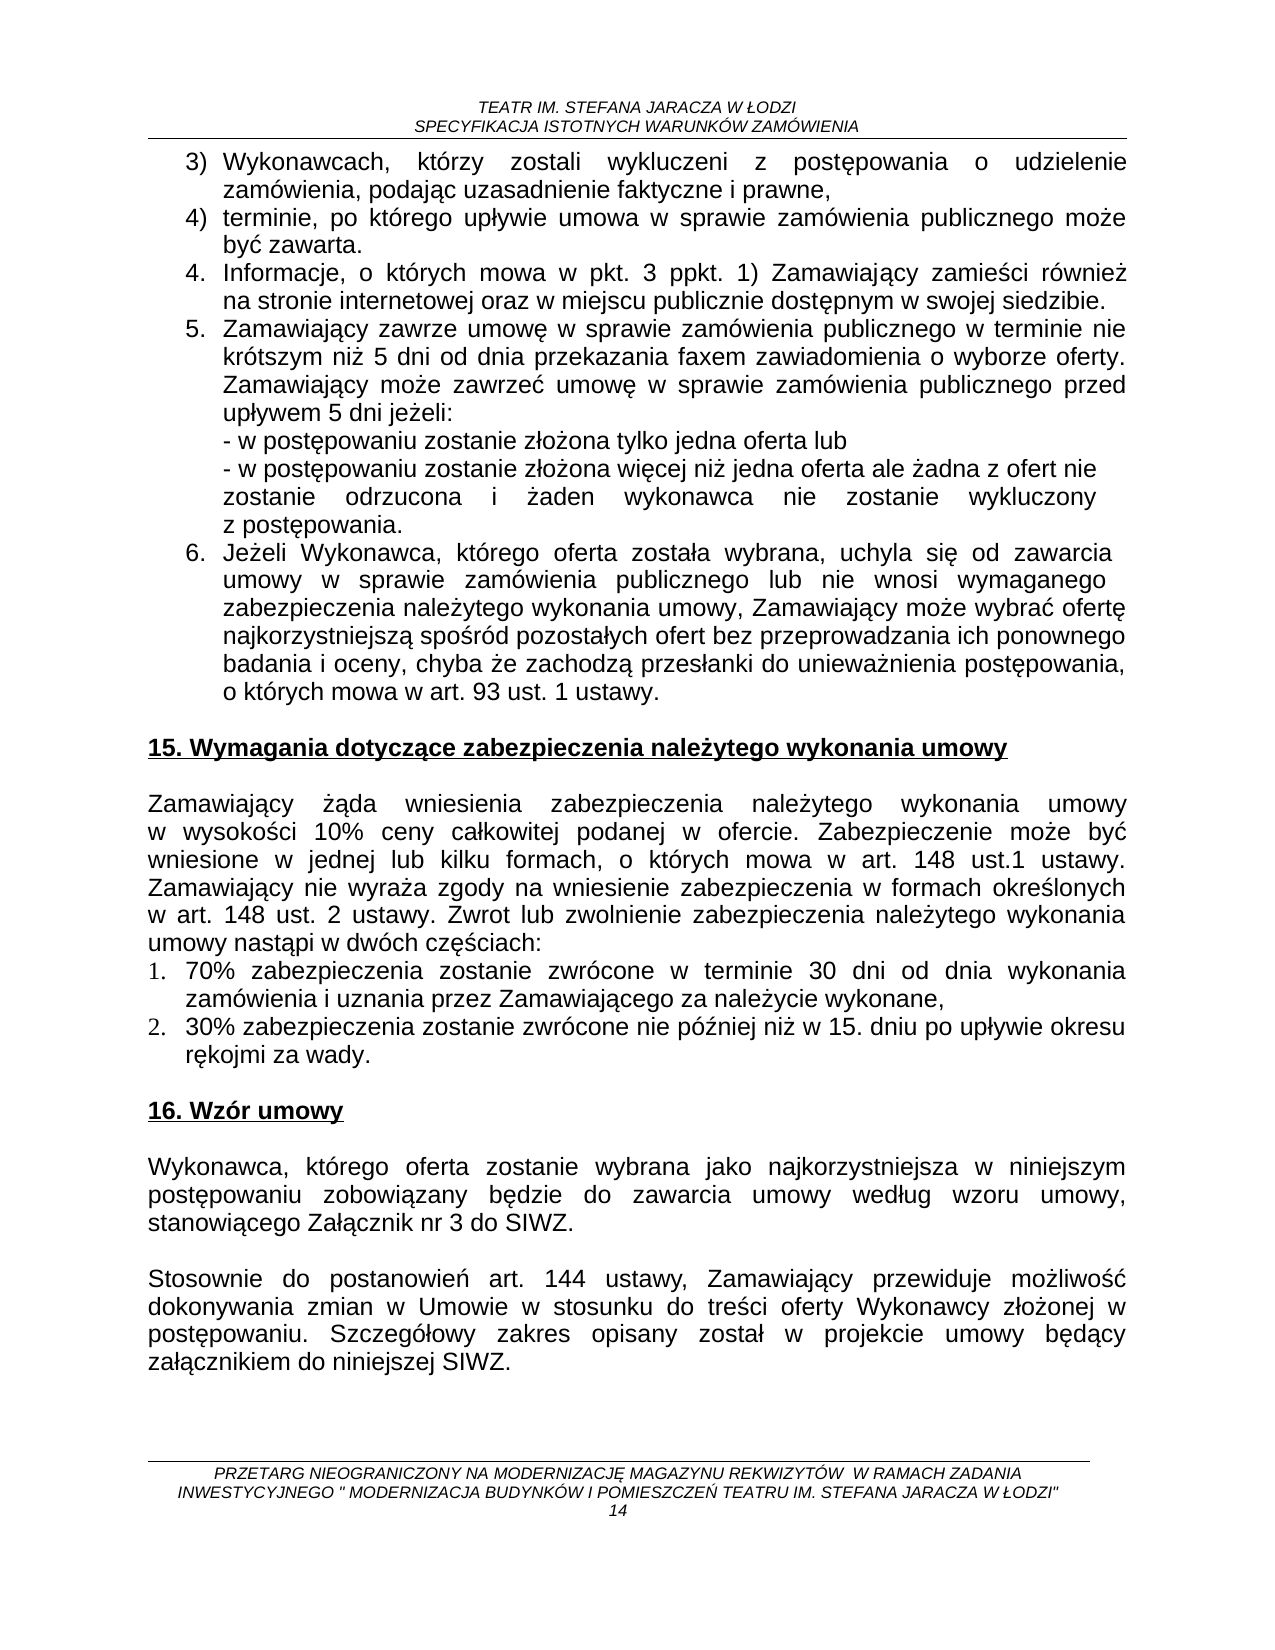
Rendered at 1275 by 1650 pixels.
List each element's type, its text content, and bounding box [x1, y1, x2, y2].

text Wykonawca, którego oferta zostanie wybrana jako najkorzystniejsza w niniejszym postępowaniu zobowiązany będzie do zawarcia umowy według wzoru umowy, stanowiącego Załącznik nr 3 do SIWZ. [148, 1153, 1127, 1237]
text Zamawiający żąda wniesienia zabezpieczenia należytego wykonania umowy w wysokości 10% ceny całkowitej podanej w ofercie. Zabezpieczenie może być wniesione w jednej lub kilku formach, o których mowa w art. 148 ust.1 ustawy. Zamawiający nie wyraża zgody na wniesienie zabezpieczenia w formach określonych w art. 148 ust. 2 ustawy. Zwrot lub zwolnienie zabezpieczenia należytego wykonania umowy nastąpi w dwóch częściach: [148, 790, 1127, 957]
text Stosownie do postanowień art. 144 ustawy, Zamawiający przewiduje możliwość dokonywania zmian w Umowie w stosunku do treści oferty Wykonawcy złożonej w postępowaniu. Szczegółowy zakres opisany został w projekcie umowy będący załącznikiem do niniejszej SIWZ. [148, 1264, 1127, 1376]
list Jeżeli Wykonawca, którego oferta została wybrana, uchyla się od zawarcia umowy w sprawie zamówienia publicznego lub nie wnosi wymaganego zabezpieczenia należytego wykonania umowy, Zamawiający może wybrać ofertę najkorzystniejszą spośród pozostałych ofert bez przeprowadzania ich ponownego badania i oceny, chyba że zachodzą przesłanki do unieważnienia postępowania, o których mowa w art. 93 ust. 1 ustawy. [185, 538, 1127, 706]
list Wykonawcach, którzy zostali wykluczeni z postępowania o udzielenie zamówienia, podając uzasadnienie faktyczne i prawne, [185, 148, 1127, 203]
list terminie, po którego upływie umowa w sprawie zamówienia publicznego może być zawarta. [185, 203, 1127, 259]
list Zamawiający zawrze umowę w sprawie zamówienia publicznego w terminie nie krótszym niż 5 dni od dnia przekazania faxem zawiadomienia o wyborze oferty. Zamawiający może zawrzeć umowę w sprawie zamówienia publicznego przed upływem 5 dni jeżeli: [185, 315, 1127, 427]
list - w postępowaniu zostanie złożona więcej niż jedna oferta ale żadna z ofert nie zostanie odrzucona i żaden wykonawca nie zostanie wykluczony z postępowania. [185, 455, 1127, 538]
list 70% zabezpieczenia zostanie zwrócone w terminie 30 dni od dnia wykonania zamówienia i uznania przez Zamawiającego za należycie wykonane, [148, 957, 1127, 1013]
list Informacje, o których mowa w pkt. 3 ppkt. 1) Zamawiający zamieści również na stronie internetowej oraz w miejscu publicznie dostępnym w swojej siedzibie. [185, 259, 1127, 315]
text 16. Wzór umowy [148, 1097, 1127, 1125]
list - w postępowaniu zostanie złożona tylko jedna oferta lub [185, 427, 1127, 455]
text 15. Wymagania dotyczące zabezpieczenia należytego wykonania umowy [148, 734, 1127, 762]
list 30% zabezpieczenia zostanie zwrócone nie później niż w 15. dniu po upływie okresu rękojmi za wady. [148, 1013, 1127, 1069]
